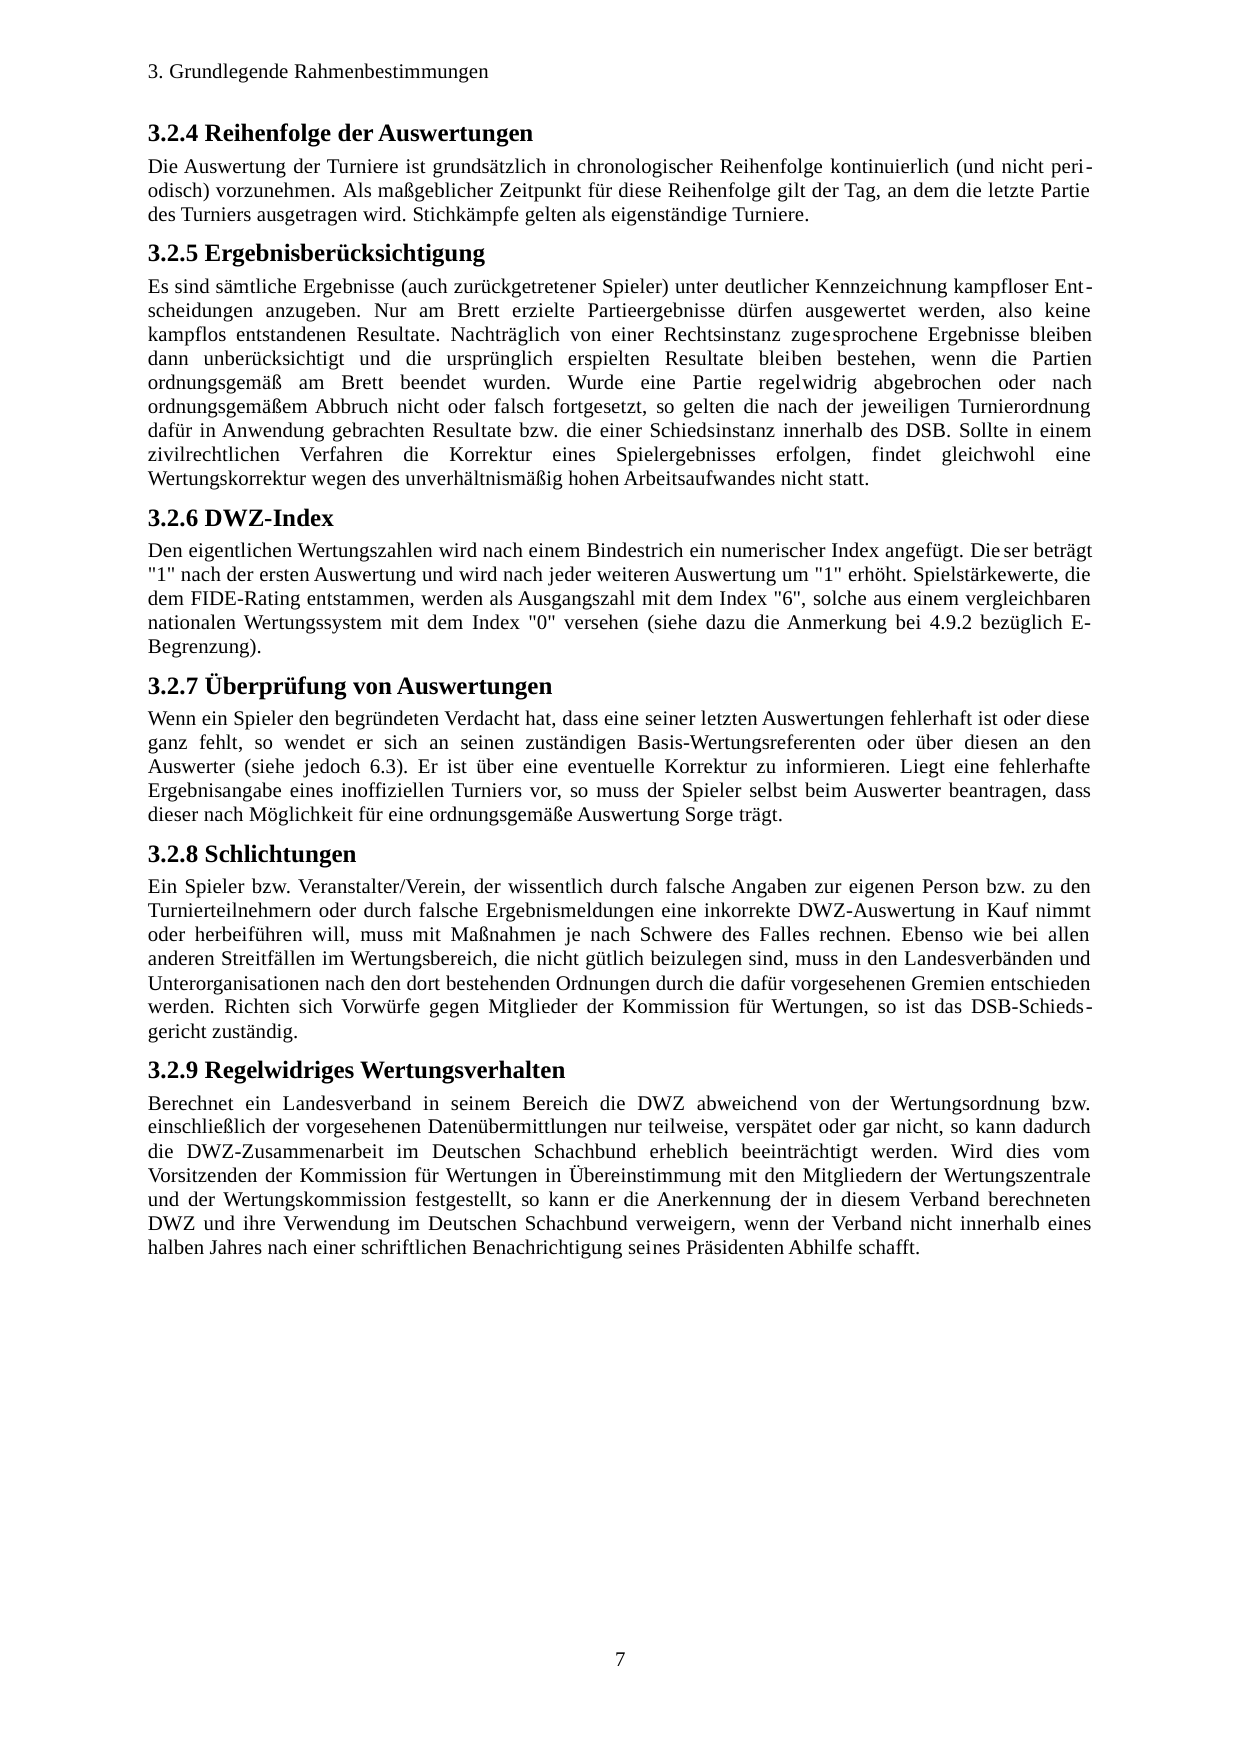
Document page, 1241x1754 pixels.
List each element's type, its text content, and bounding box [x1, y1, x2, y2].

text Berechnet ein Landesverband in seinem Bereich die DWZ abweichend von der Wertungsordnung bzw. einschließ­lich der vorgesehenen Datenübermittlungen nur teilweise, verspätet oder gar nicht, so kann dadurch die DWZ-Zusammenarbeit im Deutschen Schachbund erheblich beeinträchtigt werden. Wird dies vom Vorsitzenden der Kommission für Wertungen in Übereinstimmung mit den Mitgliedern der Wertungszentrale und der Wertungs­kommission festgestellt, so kann er die Anerkennung der in diesem Verband berechneten DWZ und ihre Verwen­dung im Deutschen Schachbund verweigern, wenn der Verband nicht innerhalb eines halben Jahres nach einer schriftlichen Benachrichtigung sei­nes Präsidenten Abhilfe schafft. [148, 1090, 1092, 1259]
text Die Auswertung der Turniere ist grundsätzlich in chronologischer Reihenfolge kontinuierlich (und nicht peri­odisch) vorzunehmen. Als maßgeblicher Zeitpunkt für diese Reihenfolge gilt der Tag, an dem die letzte Partie des Turniers ausgetragen wird. Stichkämpfe gelten als eigenständige Turniere. [148, 153, 1092, 226]
text Es sind sämtliche Ergebnisse (auch zurückgetretener Spieler) unter deutlicher Kennzeichnung kampfloser Ent­scheidungen anzugeben. Nur am Brett erzielte Partieergebnisse dürfen ausgewertet werden, also keine kampflos entstandenen Resultate. Nachträglich von einer Rechtsinstanz zuge­sprochene Ergebnisse bleiben dann unbe­rück­sichtigt und die ursprünglich erspielten Resultate blei­ben bestehen, wenn die Partien ordnungsgemäß am Brett beendet wurden. Wurde eine Partie regel­widrig abgebrochen oder nach ordnungsgemäßem Abbruch nicht oder falsch fortgesetzt, so gelten die nach der jeweiligen Turnierordnung dafür in Anwendung gebrachten Resul­tate bzw. die einer Schieds­instanz innerhalb des DSB. Sollte in einem zivilrechtlichen Verfahren die Korrektur eines Spielergebnisses erfolgen, findet gleichwohl eine Wertungskorrektur wegen des unverhältnismäßig hohen Arbeitsaufwandes nicht statt. [148, 273, 1092, 490]
text Ein Spieler bzw. Veranstalter/Verein, der wissentlich durch falsche Angaben zur eigenen Person bzw. zu den Tur­nierteilnehmern oder durch falsche Ergebnismeldungen eine inkorrekte DWZ-Auswertung in Kauf nimmt oder herbeiführen will, muss mit Maßnahmen je nach Schwere des Falles rechnen. Ebenso wie bei allen anderen Streitfäl­len im Wertungsbereich, die nicht gütlich beizulegen sind, muss in den Landesverbänden und Unterorganisationen nach den dort bestehenden Ordnungen durch die dafür vorgesehenen Gremien entschieden werden. Richten sich Vorwürfe gegen Mitglieder der Kommission für Wertungen, so ist das DSB-Schieds­gericht zuständig. [148, 874, 1092, 1042]
subtitle 3.2.4 Reihenfolge der Auswertungen [148, 118, 1092, 147]
text Wenn ein Spieler den begründeten Verdacht hat, dass eine seiner letzten Auswertungen fehlerhaft ist oder diese ganz fehlt, so wendet er sich an seinen zuständigen Basis-Wertungsreferenten oder über diesen an den Auswerter (siehe jedoch 6.3). Er ist über eine eventuelle Korrektur zu informieren. Liegt eine fehlerhafte Ergebnisangabe eines inoffiziellen Turniers vor, so muss der Spieler selbst beim Auswerter beantragen, dass dieser nach Möglich­keit für eine ordnungsgemäße Auswertung Sorge trägt. [148, 706, 1092, 826]
subtitle 3.2.7 Überprüfung von Auswertungen [148, 671, 1092, 700]
subtitle 3.2.9 Regelwidriges Wertungsverhalten [148, 1055, 1092, 1084]
subtitle 3.2.5 Ergebnisberücksichtigung [148, 238, 1092, 267]
subtitle 3.2.6 DWZ-Index [148, 502, 1092, 532]
subtitle 3.2.8 Schlichtungen [148, 839, 1092, 868]
text Den eigentlichen Wertungszahlen wird nach einem Bindestrich ein numerischer Index angefügt. Die­ser beträgt "1" nach der ersten Auswertung und wird nach jeder weiteren Auswertung um "1" erhöht. Spielstärkewerte, die dem FIDE-Rating entstam­men, werden als Ausgangszahl mit dem Index "6", solche aus einem vergleichbaren nationalen Wertungssystem mit dem Index "0" versehen (siehe dazu die Anmerkung bei 4.9.2 bezüglich E-Begrenzung). [148, 538, 1092, 658]
